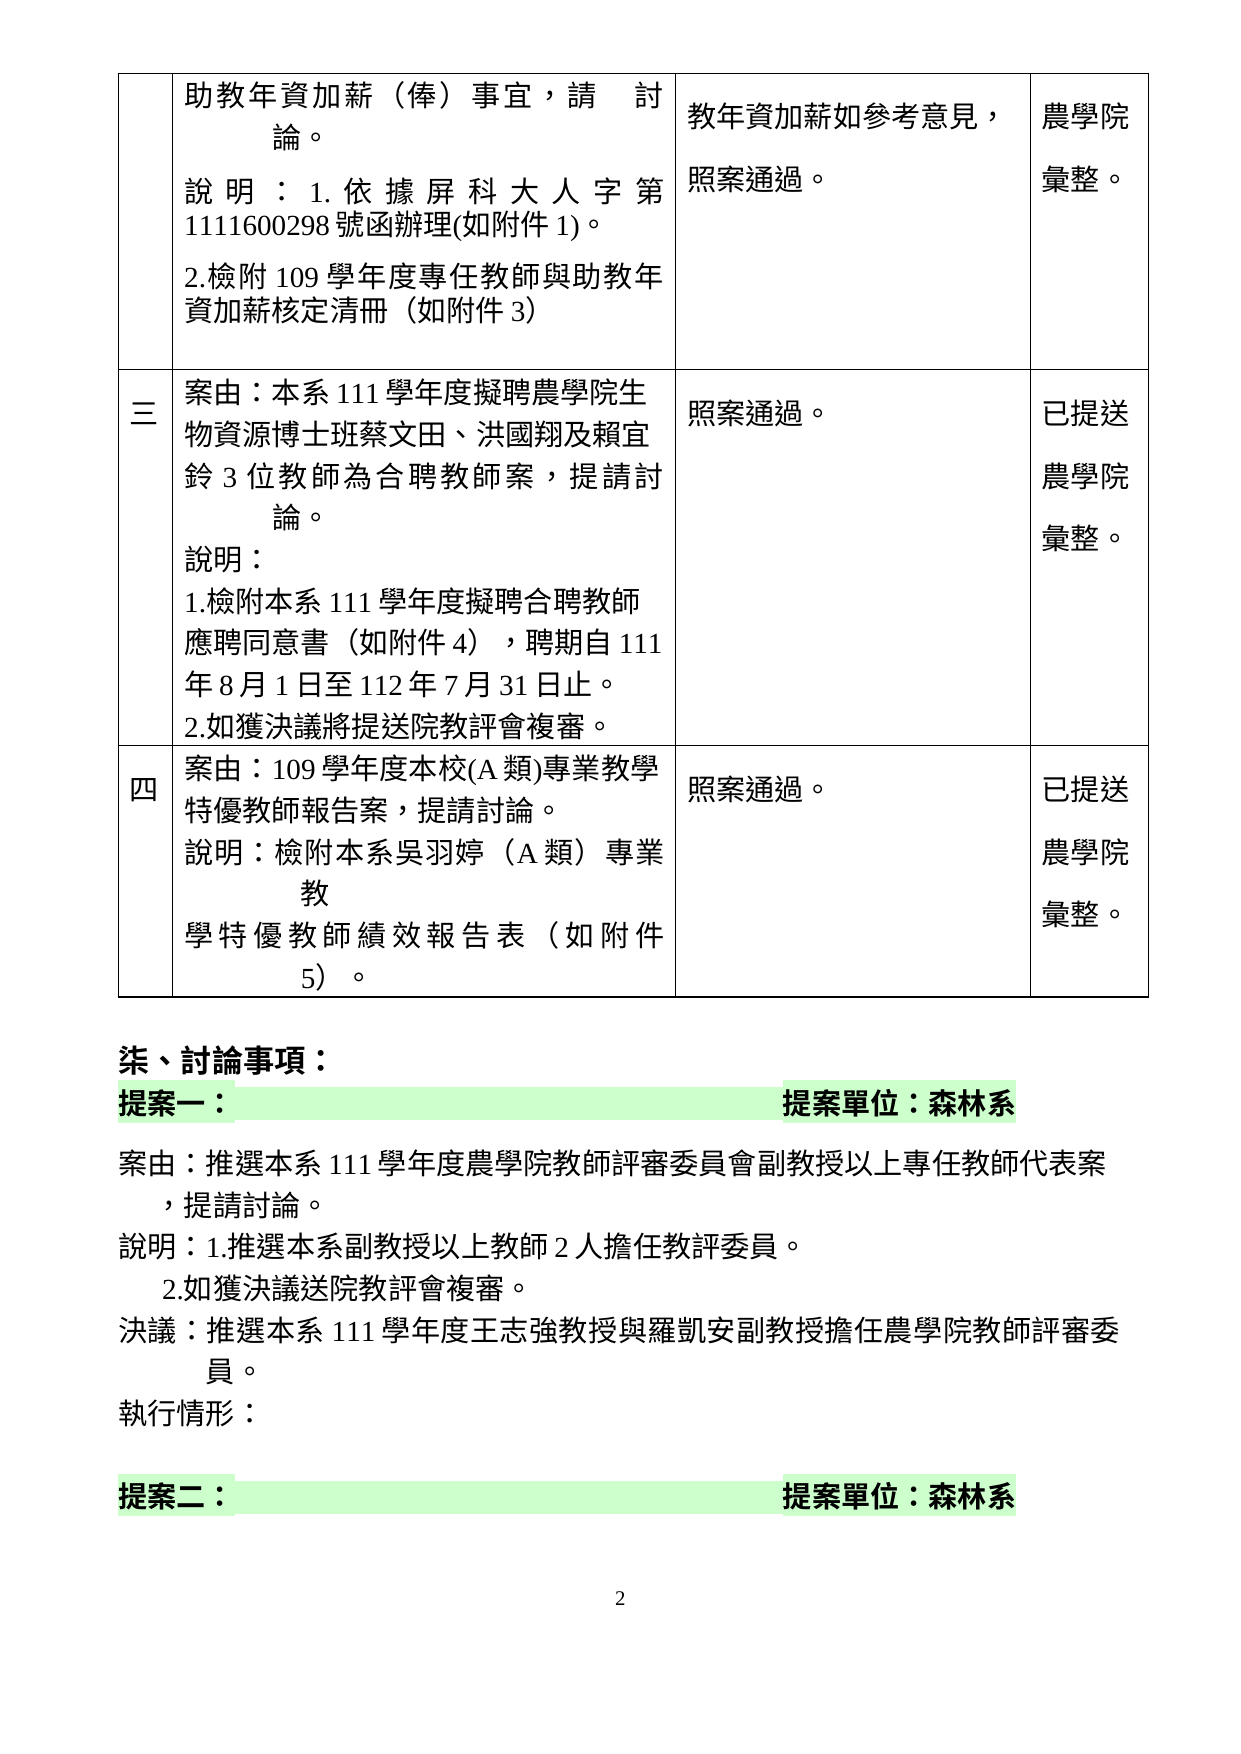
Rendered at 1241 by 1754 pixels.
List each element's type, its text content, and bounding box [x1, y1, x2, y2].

text ，提請討論。 [118, 1183, 1122, 1224]
table_cell 教年資加薪如參考意見， 照案通過。 [676, 74, 1030, 369]
table_cell 助教年資加薪（俸）事宜，請 討論。 說明：1.依據屏科大人字第1111600298號函辦理(如附件1)。 2.檢附109學年度專任教師與助教年資加薪核定清冊（如附件3） [173, 74, 675, 369]
text 柒、討論事項： [118, 1039, 1122, 1081]
text 案由：推選本系111學年度農學院教師評審委員會副教授以上專任教師代表案 [118, 1141, 1122, 1183]
text 執行情形： [118, 1391, 1122, 1433]
table_cell 已提送農學院彙整。 [1031, 370, 1148, 745]
text 決議：推選本系111學年度王志強教授與羅凱安副教授擔任農學院教師評審委員。 [118, 1308, 1122, 1391]
table_cell 案由：本系111學年度擬聘農學院生 物資源博士班蔡文田、洪國翔及賴宜 鈴3位教師為合聘教師案，提請討論。 說明： 1.檢附本系111學年度擬聘合聘教師 應聘同意書（如附件4），聘期自111 年8月1日至112年7月31日止。 2.如獲決議將提送院教評會複審。 [173, 370, 675, 745]
table_cell 三 [119, 370, 172, 745]
table_cell 農學院彙整。 [1031, 74, 1148, 369]
text 提案二： 提案單位：森林系 [118, 1474, 1122, 1516]
table_cell 四 [119, 746, 172, 996]
text 說明：1.推選本系副教授以上教師2人擔任教評委員。 [118, 1224, 1122, 1266]
table_cell [119, 74, 172, 369]
table_cell 照案通過。 [676, 370, 1030, 745]
table_cell 案由：109學年度本校(A類)專業教學 特優教師報告案，提請討論。 說明：檢附本系吳羽婷（A類）專業教 學特優教師績效報告表（如附件5）。 [173, 746, 675, 996]
text 提案一： 提案單位：森林系 [118, 1081, 1122, 1122]
text 2.如獲決議送院教評會複審。 [118, 1266, 1122, 1308]
table_cell 照案通過。 [676, 746, 1030, 996]
table_cell 已提送農學院彙整。 [1031, 746, 1148, 996]
